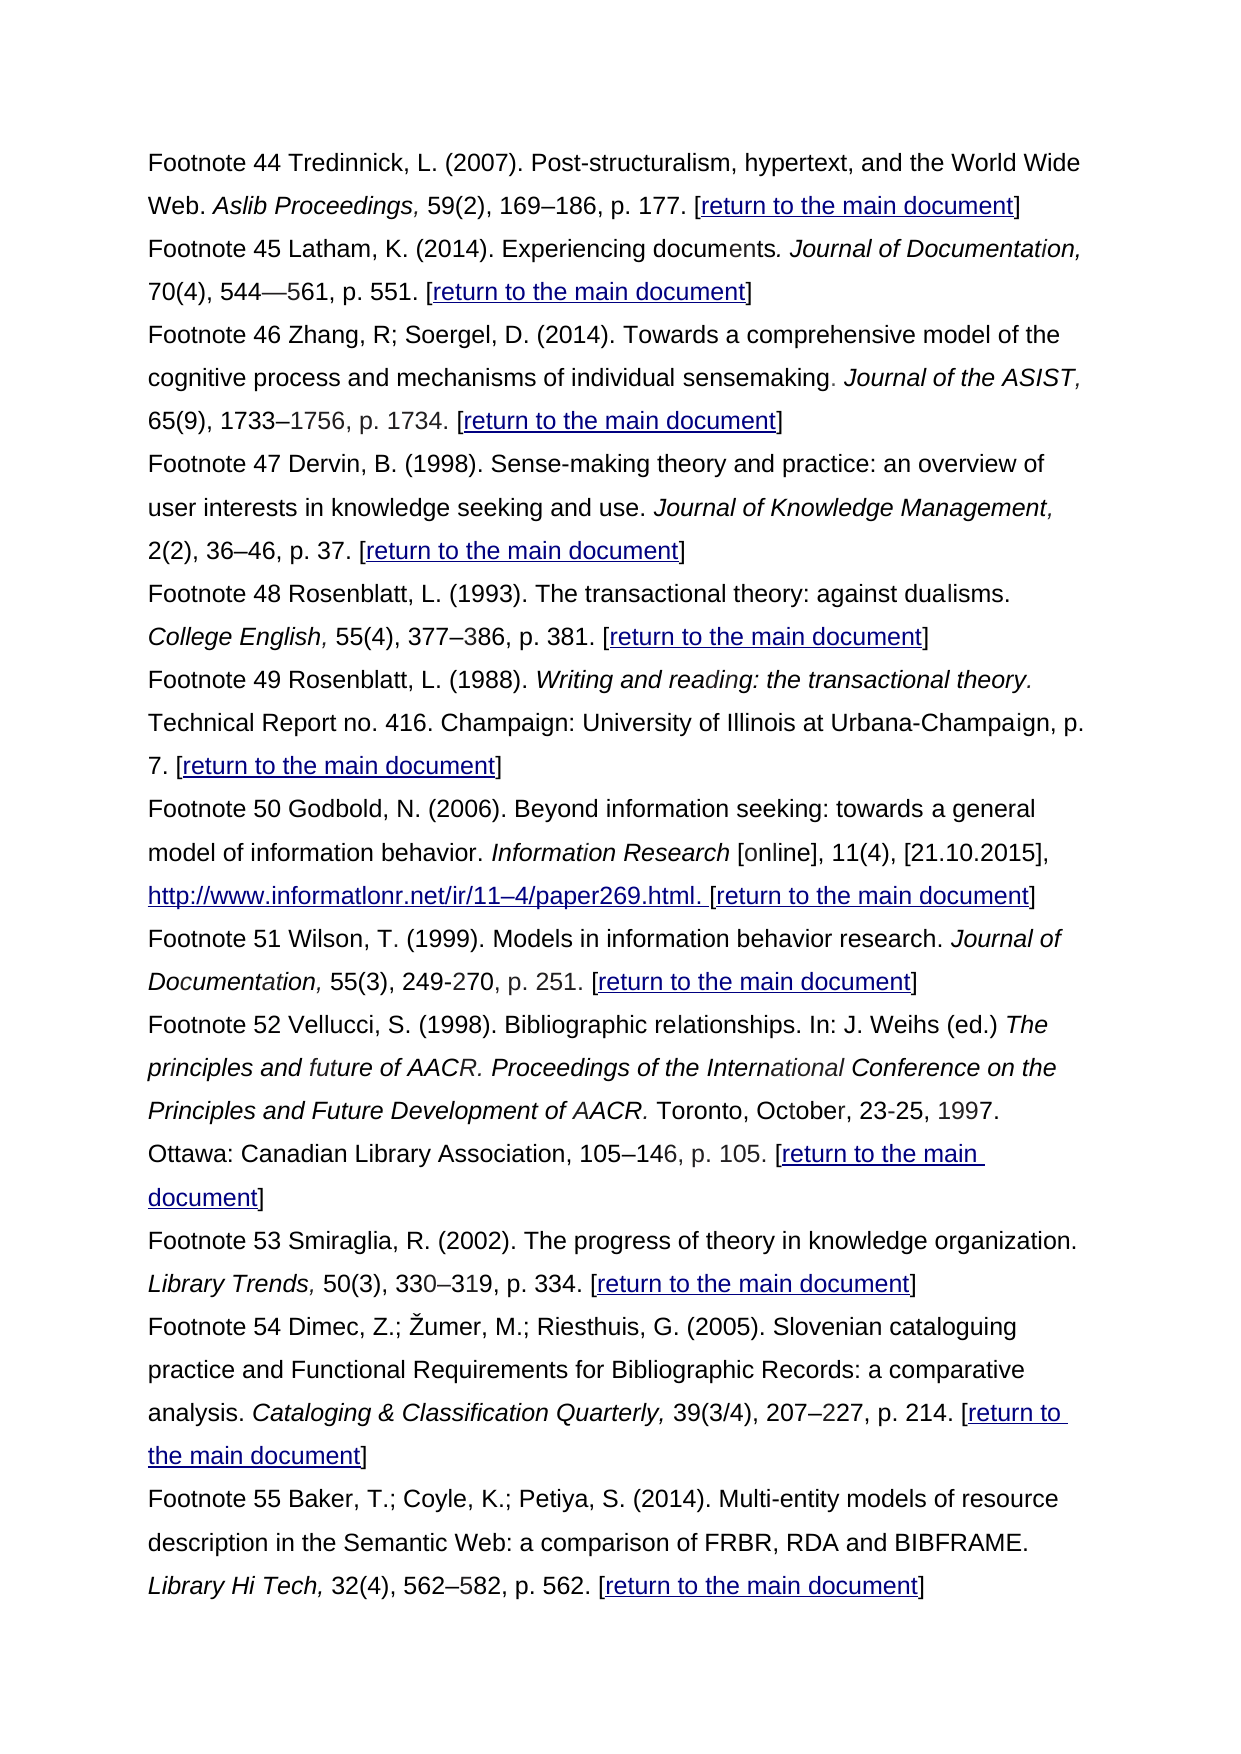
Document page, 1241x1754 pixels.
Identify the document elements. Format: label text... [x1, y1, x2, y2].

text Footnote 53 Smiraglia, R. (2002). The progress of theory in knowledge organization. Library Trends, 50(3), 330–319, p. 334. [return to the main document] [148, 1226, 1093, 1298]
text Footnote 44 Tredinnick, L. (2007). Post-structuralism, hypertext, and the World Wide Web. Aslib Proceedings, 59(2), 169–186, p. 177. [return to the main document] [148, 148, 1093, 219]
text Footnote 46 Zhang, R; Soergel, D. (2014). Towards a comprehensive model of the cognitive process and mechanisms of individual sensemaking. Journal of the ASIST, 65(9), 1733–1756, p. 1734. [return to the main document] [148, 320, 1093, 435]
text Footnote 49 Rosenblatt, L. (1988). Writing and reading: the transactional theory. Technical Report no. 416. Champaign: University of Illinois at Urbana-Champaign, p. 7. [return to the main document] [148, 665, 1093, 780]
text Footnote 52 Vellucci, S. (1998). Bibliographic relationships. In: J. Weihs (ed.) The principles and future of AACR. Proceedings of the International Conference on the Principles and Future Development of AACR. Toronto, October, 23-25, 1997. Ottawa: Canadian Library Association, 105–146, p. 105. [return to the main document] [148, 1010, 1093, 1211]
text Footnote 48 Rosenblatt, L. (1993). The transactional theory: against dualisms. College English, 55(4), 377–386, p. 381. [return to the main document] [148, 579, 1093, 651]
text Footnote 54 Dimec, Z.; Žumer, M.; Riesthuis, G. (2005). Slovenian cataloguing practice and Functional Requirements for Bibliographic Records: a comparative analysis. Cataloging & Classification Quarterly, 39(3/4), 207–227, p. 214. [return to the main document] [148, 1312, 1093, 1470]
text Footnote 45 Latham, K. (2014). Experiencing documents. Journal of Documentation, 70(4), 544—561, p. 551. [return to the main document] [148, 234, 1093, 306]
text Footnote 55 Baker, T.; Coyle, K.; Petiya, S. (2014). Multi-entity models of resource description in the Semantic Web: a comparison of FRBR, RDA and BIBFRAME. Library Hi Tech, 32(4), 562–582, p. 562. [return to the main document] [148, 1484, 1093, 1599]
text Footnote 51 Wilson, T. (1999). Models in information behavior research. Journal of Documentation, 55(3), 249-270, p. 251. [return to the main document] [148, 924, 1093, 996]
text Footnote 47 Dervin, B. (1998). Sense-making theory and practice: an overview of user interests in knowledge seeking and use. Journal of Knowledge Management, 2(2), 36–46, p. 37. [return to the main document] [148, 449, 1093, 564]
text Footnote 50 Godbold, N. (2006). Beyond information seeking: towards a general model of information behavior. Information Research [online], 11(4), [21.10.2015], http://www.informatlonr.net/ir/11–4/paper269.html. [return to the main document] [148, 794, 1093, 909]
